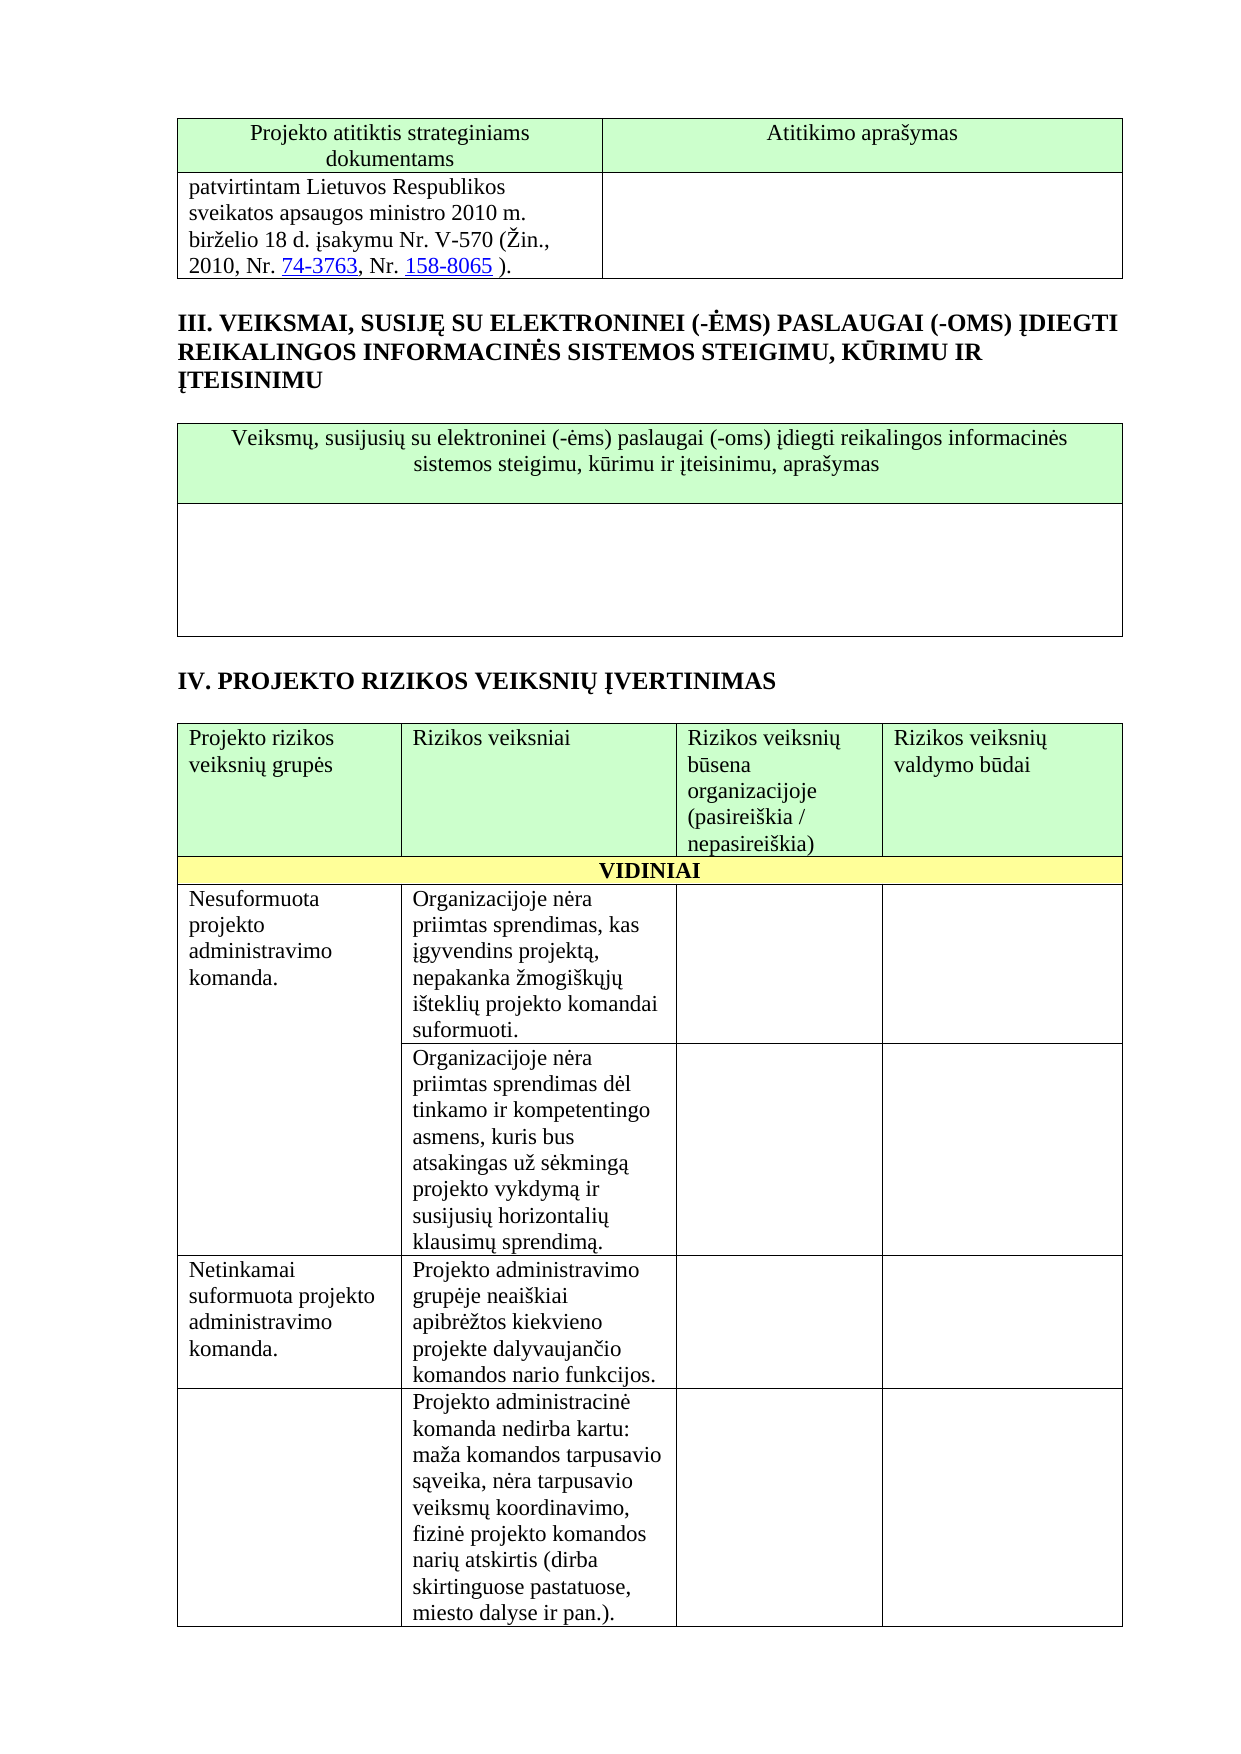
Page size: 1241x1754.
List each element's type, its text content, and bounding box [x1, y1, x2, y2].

table_cell [677, 885, 882, 1043]
table_header Atitikimo aprašymas [603, 119, 1122, 172]
table_header Rizikos veiksnių valdymo būdai [883, 724, 1122, 856]
table_header Rizikos veiksniai [402, 724, 676, 856]
table_cell [883, 1256, 1122, 1387]
table_header Projekto rizikos veiksnių grupės [178, 724, 401, 856]
table_cell [883, 1044, 1122, 1254]
table_cell [603, 173, 1122, 278]
table_cell [178, 504, 1122, 636]
table_cell VIDINIAI [178, 857, 1122, 883]
table_header Veiksmų, susijusių su elektroninei (-ėms) paslaugai (-oms) įdiegti reikalingos informacinės sistemos steigimu, kūrimu ir įteisinimu, aprašymas [178, 424, 1122, 503]
table_cell Organizacijoje nėra priimtas sprendimas, kas įgyvendins projektą, nepakanka žmogiškųjų išteklių projekto komandai suformuoti. [402, 885, 676, 1043]
table_cell [883, 885, 1122, 1043]
table_cell Projekto administravimo grupėje neaiškiai apibrėžtos kiekvieno projekte dalyvaujančio komandos nario funkcijos. [402, 1256, 676, 1387]
table_cell Netinkamai suformuota projekto administravimo komanda. [178, 1256, 401, 1387]
table_cell [677, 1256, 882, 1387]
text IV. PROJEKTO RIZIKOS VEIKSNIŲ ĮVERTINIMAS [177, 666, 1122, 694]
table_cell patvirtintam Lietuvos Respublikos sveikatos apsaugos ministro 2010 m. birželio 18 d. įsakymu Nr. V-570 (Žin., 2010, Nr. 74-3763, Nr. 158-8065 ). [178, 173, 602, 278]
table_cell [677, 1044, 882, 1254]
table_cell [677, 1389, 882, 1626]
table_cell Nesuformuota projekto administravimo komanda. [178, 885, 401, 1254]
table_cell [883, 1389, 1122, 1626]
text III. VEIKSMAI, SUSIJĘ SU ELEKTRONINEI (-ĖMS) PASLAUGAI (-OMS) ĮDIEGTI REIKALINGOS INFORMACINĖS SISTEMOS STEIGIMU, KŪRIMU IR ĮTEISINIMU [177, 308, 1122, 394]
table_header Rizikos veiksnių būsena organizacijoje (pasireiškia / nepasireiškia) [677, 724, 882, 856]
table_cell Projekto administracinė komanda nedirba kartu: maža komandos tarpusavio sąveika, nėra tarpusavio veiksmų koordinavimo, fizinė projekto komandos narių atskirtis (dirba skirtinguose pastatuose, miesto dalyse ir pan.). [402, 1389, 676, 1626]
table_cell Organizacijoje nėra priimtas sprendimas dėl tinkamo ir kompetentingo asmens, kuris bus atsakingas už sėkmingą projekto vykdymą ir susijusių horizontalių klausimų sprendimą. [402, 1044, 676, 1254]
table_cell [178, 1389, 401, 1626]
table_header Projekto atitiktis strateginiams dokumentams [178, 119, 602, 172]
